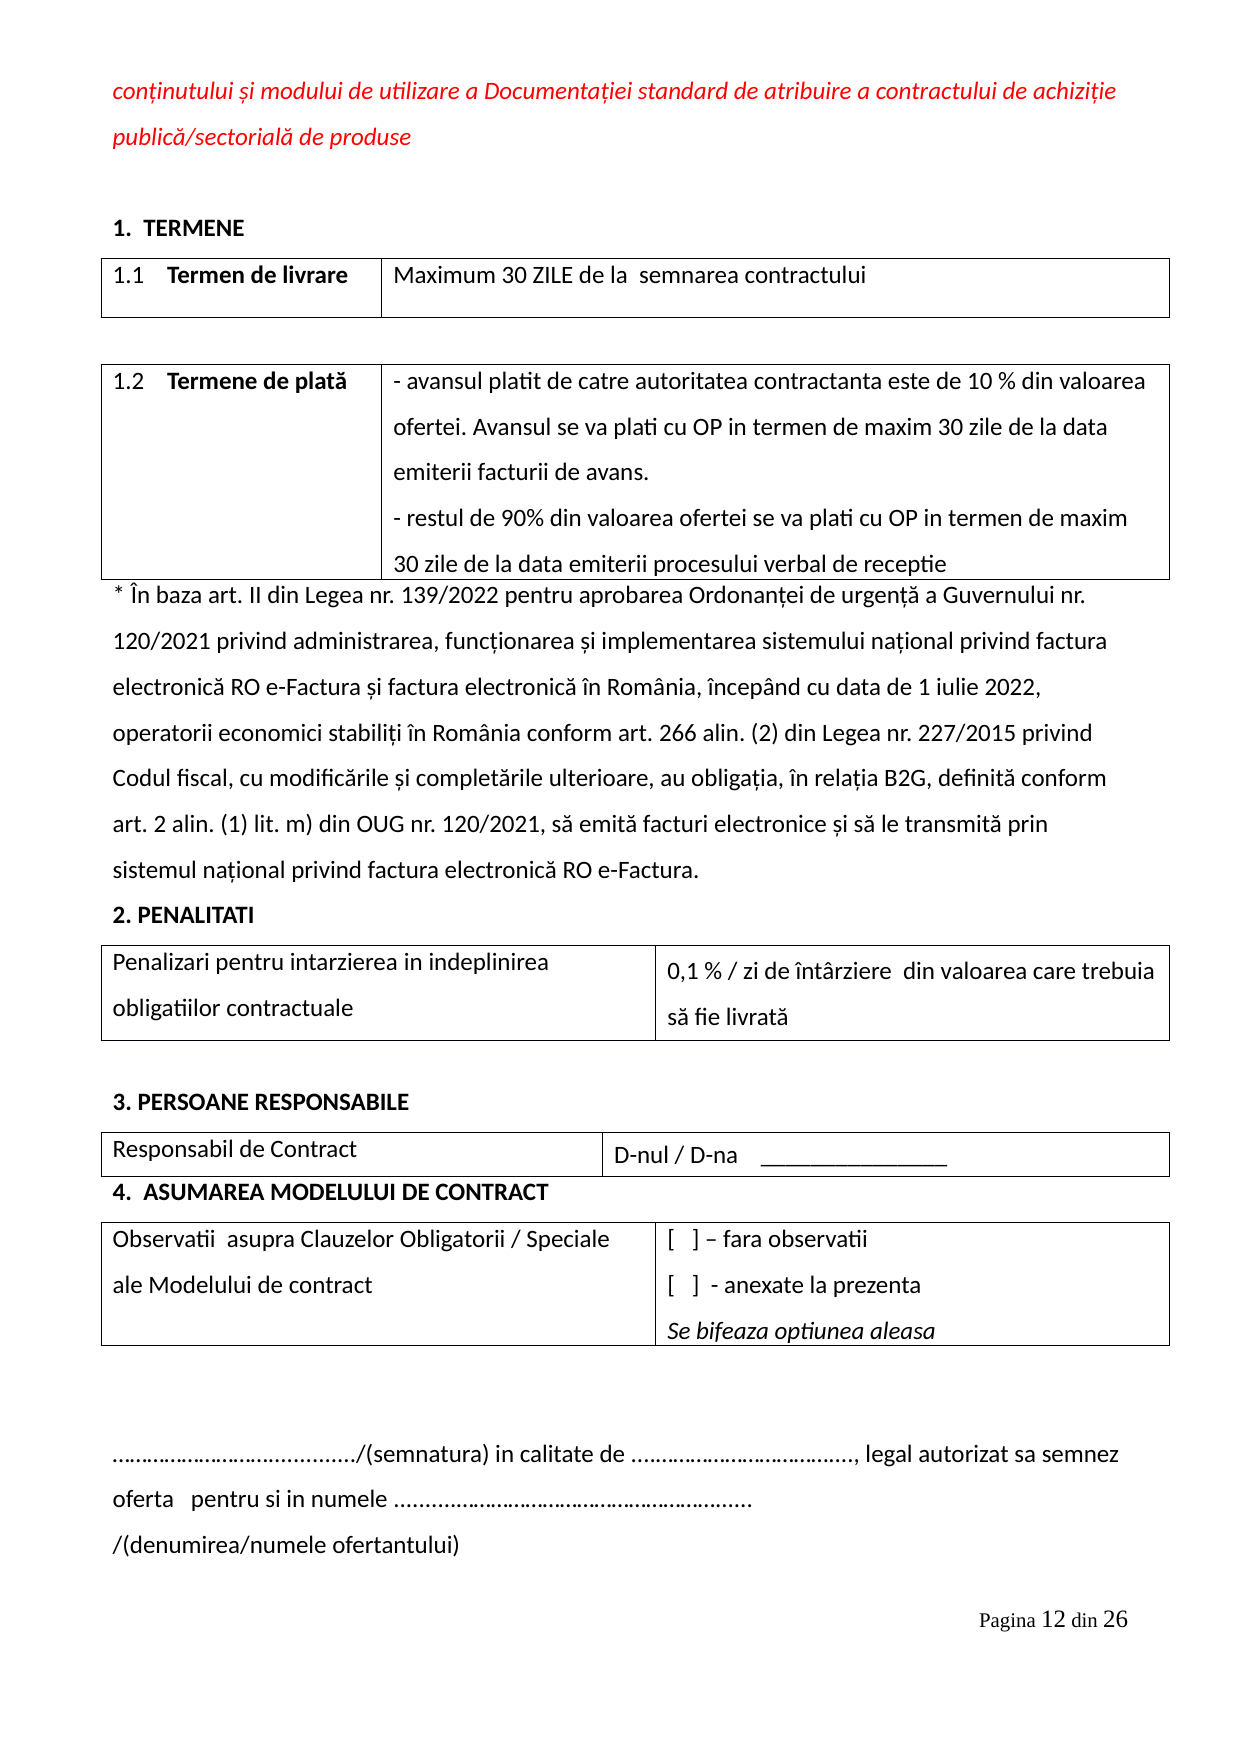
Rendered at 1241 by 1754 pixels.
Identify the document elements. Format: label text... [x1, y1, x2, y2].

table_header [ ] – fara observatii [ ] - anexate la prezenta Se bifeaza optiunea aleasa [656, 1223, 1169, 1345]
table_header Maximum 30 ZILE de la semnarea contractului [382, 259, 1169, 317]
text 2. PENALITATI [112, 900, 1128, 930]
table_header Observatii asupra Clauzelor Obligatorii / Speciale ale Modelului de contract [102, 1223, 655, 1345]
text * În baza art. II din Legea nr. 139/2022 pentru aprobarea Ordonanţei de urgenţă a Guvernului nr. 120/2021 privind administrarea, funcţionarea şi implementarea sistemului naţional privind factura electronică RO e-Factura şi factura electronică în România, începând cu data de 1 iulie 2022, operatorii economici stabiliţi în România conform art. 266 alin. (2) din Legea nr. 227/2015 privind Codul fiscal, cu modificările şi completările ulterioare, au obligaţia, în relaţia B2G, definită conform art. 2 alin. (1) lit. m) din OUG nr. 120/2021, să emită facturi electronice şi să le transmită prin sistemul naţional privind factura electronică RO e-Factura. [112, 580, 1128, 884]
table_header Penalizari pentru intarzierea in indeplinirea obligatiilor contractuale [102, 946, 655, 1040]
table_header - avansul platit de catre autoritatea contractanta este de 10 % din valoarea ofertei. Avansul se va plati cu OP in termen de maxim 30 zile de la data emiterii facturii de avans. - restul de 90% din valoarea ofertei se va plati cu OP in termen de maxim 30 zile de la data emiterii procesului verbal de receptie [382, 365, 1169, 578]
text 3. PERSOANE RESPONSABILE [112, 1086, 1128, 1117]
text 4. ASUMAREA MODELULUI DE CONTRACT [112, 1177, 1128, 1207]
table_header D-nul / D-na _______________ [603, 1133, 1169, 1176]
text conţinutului şi modului de utilizare a Documentaţiei standard de atribuire a contractului de achiziţie publică/sectorială de produse [112, 75, 1120, 151]
text ………………………............../(semnatura) in calitate de ....…………………………...., legal autorizat sa semnez oferta pentru si in numele ..........………………………………………...... /(denumirea/numele ofertantului) [112, 1438, 1128, 1560]
table_header 1.1 Termen de livrare [102, 259, 381, 317]
table_header 0,1 % / zi de întârziere din valoarea care trebuia să fie livrată [656, 946, 1169, 1040]
text 1. TERMENE [112, 212, 1128, 243]
table_header 1.2 Termene de plată [102, 365, 381, 578]
table_header Responsabil de Contract [102, 1133, 602, 1176]
